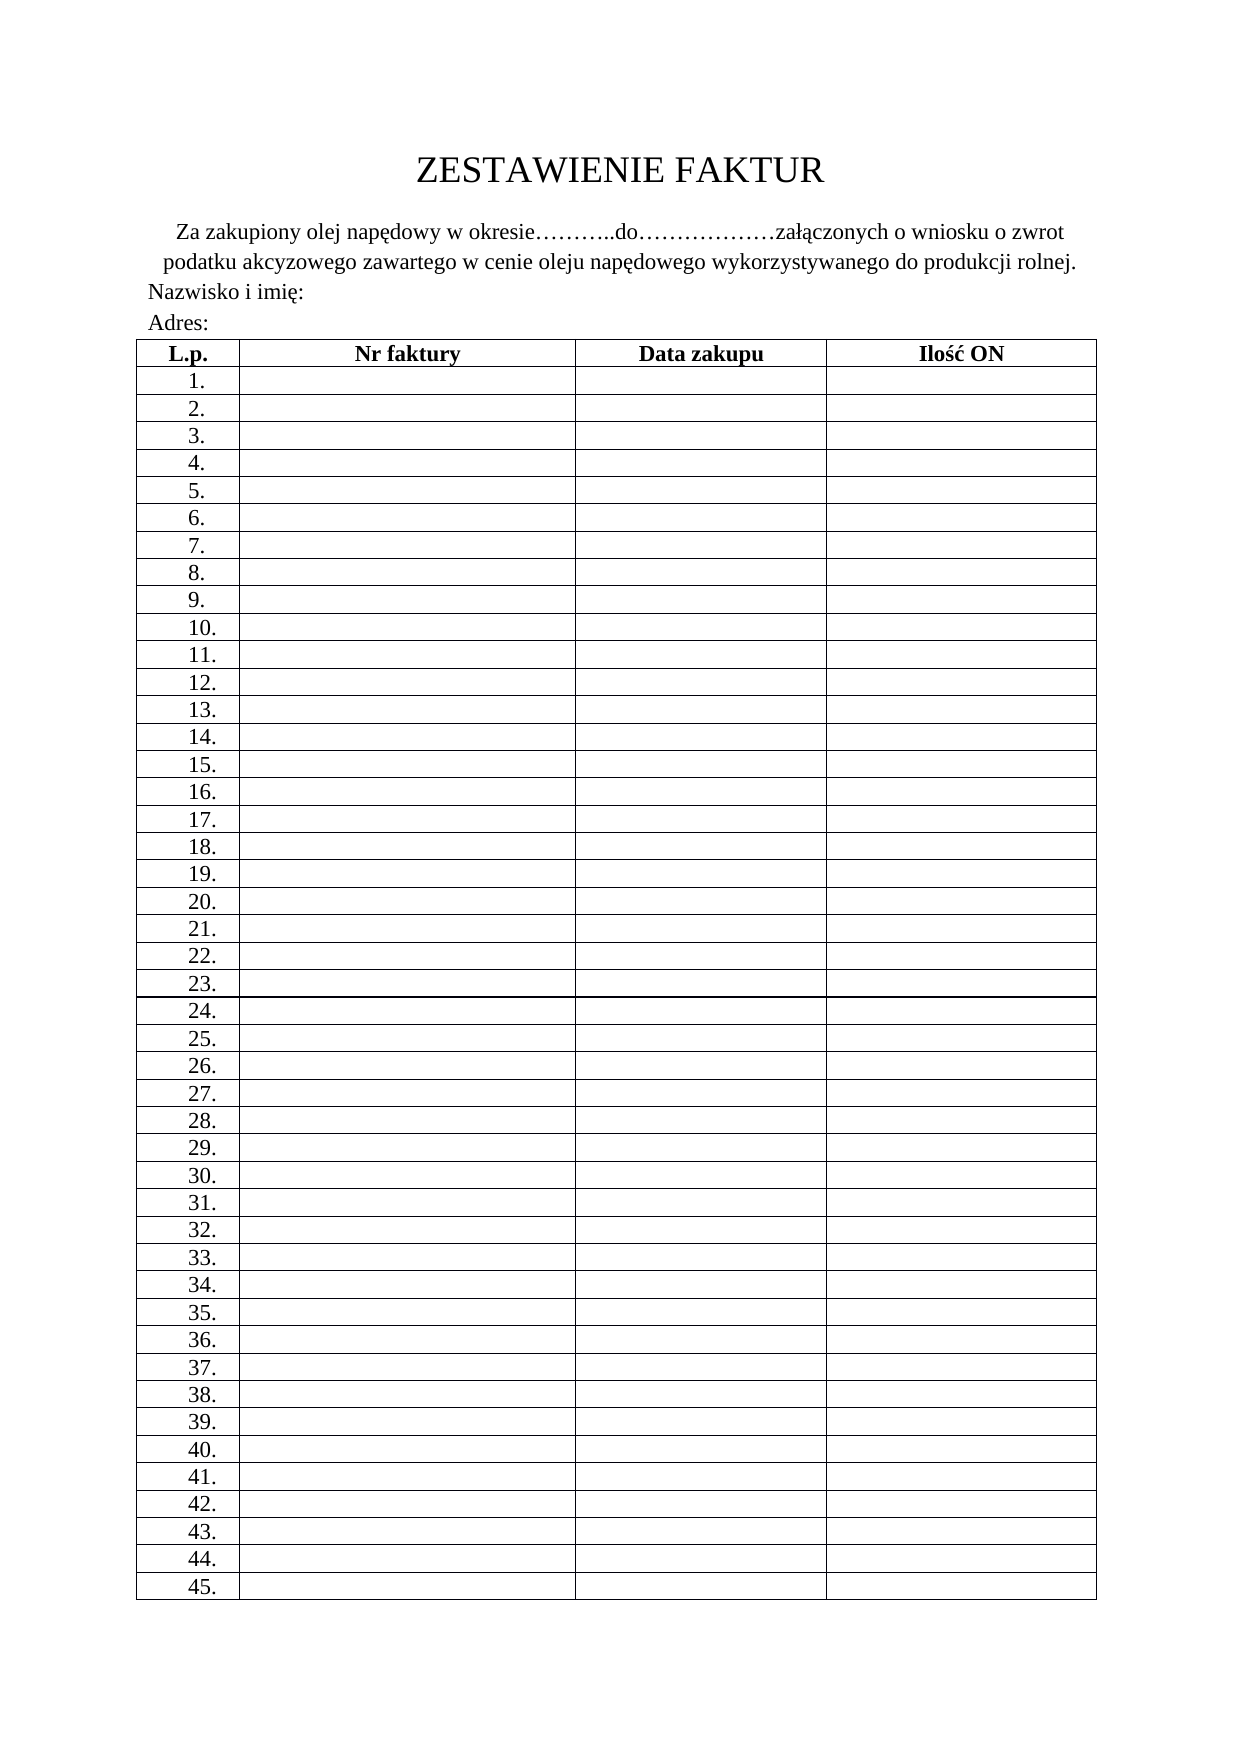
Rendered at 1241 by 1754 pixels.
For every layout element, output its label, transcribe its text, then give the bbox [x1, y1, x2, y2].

table_cell [240, 1025, 575, 1051]
table_cell [576, 1463, 826, 1489]
table_cell [827, 696, 1096, 722]
table_cell [576, 724, 826, 750]
table_cell [137, 422, 239, 448]
table_cell [827, 1244, 1096, 1270]
table_cell [827, 669, 1096, 695]
table_cell [576, 1217, 826, 1243]
table_cell [137, 1354, 239, 1380]
table_cell [240, 860, 575, 887]
table_cell [576, 1436, 826, 1462]
table_cell [137, 1189, 239, 1216]
table_cell [137, 1326, 239, 1352]
table_cell [827, 806, 1096, 832]
table_cell [137, 586, 239, 613]
table_cell [137, 970, 239, 996]
text ZESTAWIENIE FAKTUR [148, 148, 1093, 191]
table_cell [827, 1354, 1096, 1380]
table_cell [827, 1381, 1096, 1407]
table_cell [827, 833, 1096, 859]
table_cell [576, 422, 826, 448]
table_cell [240, 1217, 575, 1243]
table_cell [137, 998, 239, 1024]
table_cell [827, 943, 1096, 969]
table_cell [240, 586, 575, 613]
table_cell [576, 696, 826, 722]
table_cell [137, 559, 239, 585]
table_cell [827, 1299, 1096, 1325]
table_cell [137, 450, 239, 476]
table_cell [137, 751, 239, 777]
table_cell [827, 532, 1096, 558]
table_cell [240, 614, 575, 640]
table_cell [576, 1518, 826, 1544]
table_cell [137, 915, 239, 942]
table_cell [137, 1217, 239, 1243]
table_cell [576, 833, 826, 859]
table_cell [827, 450, 1096, 476]
table_cell [576, 1299, 826, 1325]
table_cell [137, 1107, 239, 1133]
table_cell [240, 696, 575, 722]
table_cell [240, 1134, 575, 1161]
table_cell [576, 998, 826, 1024]
table_cell [240, 778, 575, 804]
table_header Data zakupu [576, 340, 826, 366]
table_cell [576, 778, 826, 804]
table_cell [240, 1491, 575, 1517]
table_cell [576, 1107, 826, 1133]
table_cell [137, 724, 239, 750]
table_cell [137, 1244, 239, 1270]
table_cell [576, 1134, 826, 1161]
table_cell [240, 1299, 575, 1325]
table_cell [576, 1545, 826, 1572]
table_cell [827, 751, 1096, 777]
table_header Ilość ON [827, 340, 1096, 366]
table_cell [827, 998, 1096, 1024]
table_cell [137, 806, 239, 832]
table_cell [827, 1518, 1096, 1544]
table_cell [137, 943, 239, 969]
table_cell [576, 1573, 826, 1599]
table_cell [827, 367, 1096, 394]
table_cell [827, 888, 1096, 914]
table_cell [240, 833, 575, 859]
table_cell [827, 1463, 1096, 1489]
table_cell [827, 970, 1096, 996]
table_cell [576, 1271, 826, 1298]
table_cell [240, 669, 575, 695]
table_cell [240, 641, 575, 668]
table_cell [827, 1491, 1096, 1517]
table_cell [827, 614, 1096, 640]
table_header L.p. [137, 340, 239, 366]
table_cell [576, 1244, 826, 1270]
table_cell [137, 1299, 239, 1325]
table_cell [827, 778, 1096, 804]
table_cell [240, 1162, 575, 1188]
table_cell [137, 1080, 239, 1106]
table_cell [240, 1080, 575, 1106]
table_cell [137, 1518, 239, 1544]
table_cell [576, 1025, 826, 1051]
table_cell [137, 833, 239, 859]
table_cell [240, 943, 575, 969]
table_cell [240, 1107, 575, 1133]
table_cell [240, 1052, 575, 1078]
table_cell [576, 860, 826, 887]
table_cell [827, 1408, 1096, 1435]
table_cell [240, 1518, 575, 1544]
table_cell [576, 970, 826, 996]
text Nazwisko i imię: [148, 278, 1093, 305]
table_cell [827, 1545, 1096, 1572]
table_cell [576, 1326, 826, 1352]
table_cell [137, 778, 239, 804]
table_cell [240, 724, 575, 750]
table_cell [827, 1134, 1096, 1161]
table_cell [137, 1408, 239, 1435]
table_cell [137, 532, 239, 558]
table_cell [137, 1381, 239, 1407]
table_cell [576, 641, 826, 668]
table_cell [576, 450, 826, 476]
table_cell [576, 751, 826, 777]
table_cell [137, 1573, 239, 1599]
table_cell [827, 1080, 1096, 1106]
table_cell [827, 1025, 1096, 1051]
table_cell [137, 888, 239, 914]
table_cell [827, 1052, 1096, 1078]
table_cell [827, 395, 1096, 421]
table_cell [240, 806, 575, 832]
table_cell [576, 1381, 826, 1407]
table_cell [137, 696, 239, 722]
table_cell [827, 1217, 1096, 1243]
table_cell [576, 1354, 826, 1380]
table_cell [137, 614, 239, 640]
table_cell [576, 586, 826, 613]
table_cell [137, 1025, 239, 1051]
table_cell [240, 751, 575, 777]
table_cell [137, 1052, 239, 1078]
table_cell [576, 1080, 826, 1106]
table_cell [240, 970, 575, 996]
table_cell [240, 1381, 575, 1407]
table_cell [576, 806, 826, 832]
table_cell [576, 559, 826, 585]
table_cell [827, 724, 1096, 750]
table_cell [827, 1107, 1096, 1133]
table_cell [827, 1326, 1096, 1352]
text Za zakupiony olej napędowy w okresie………..do………………załączonych o wniosku o zwrot podatku akcyzowego zawartego w cenie oleju napędowego wykorzystywanego do produkcji rolnej. [148, 218, 1093, 274]
table_cell [576, 1491, 826, 1517]
table_cell [137, 1491, 239, 1517]
table_cell [827, 477, 1096, 503]
table_cell [240, 1189, 575, 1216]
table_cell [137, 367, 239, 394]
table_cell [576, 1408, 826, 1435]
table_cell [240, 1408, 575, 1435]
table_cell [240, 1545, 575, 1572]
table_cell [576, 614, 826, 640]
table_cell [240, 367, 575, 394]
table_cell [827, 1436, 1096, 1462]
table_header Nr faktury [240, 340, 575, 366]
table_cell [240, 532, 575, 558]
table_cell [137, 1271, 239, 1298]
table_cell [240, 1436, 575, 1462]
table_cell [240, 1271, 575, 1298]
table_cell [576, 504, 826, 531]
table_cell [827, 422, 1096, 448]
table_cell [137, 1545, 239, 1572]
table_cell [240, 477, 575, 503]
table_cell [137, 1463, 239, 1489]
table_cell [576, 943, 826, 969]
table_cell [137, 477, 239, 503]
table_cell [240, 998, 575, 1024]
table_cell [827, 1573, 1096, 1599]
table_cell [137, 1134, 239, 1161]
table_cell [576, 532, 826, 558]
table_cell [240, 1326, 575, 1352]
table_cell [240, 1573, 575, 1599]
table_cell [827, 559, 1096, 585]
table_cell [576, 477, 826, 503]
text Adres: [148, 309, 1093, 335]
table_cell [827, 641, 1096, 668]
table_cell [137, 641, 239, 668]
table_cell [576, 1052, 826, 1078]
table_cell [576, 395, 826, 421]
table_cell [137, 669, 239, 695]
table_cell [576, 1189, 826, 1216]
table_cell [240, 915, 575, 942]
table_cell [827, 1162, 1096, 1188]
table_cell [137, 1162, 239, 1188]
table_cell [576, 1162, 826, 1188]
table_cell [240, 450, 575, 476]
table_cell [827, 860, 1096, 887]
table_cell [827, 586, 1096, 613]
table_cell [576, 367, 826, 394]
table_cell [240, 395, 575, 421]
table_cell [137, 504, 239, 531]
table_cell [576, 915, 826, 942]
table_cell [827, 1189, 1096, 1216]
table_cell [137, 860, 239, 887]
table_cell [576, 669, 826, 695]
table_cell [240, 422, 575, 448]
table_cell [576, 888, 826, 914]
table_cell [240, 1354, 575, 1380]
table_cell [240, 1463, 575, 1489]
table_cell [240, 888, 575, 914]
table_cell [827, 504, 1096, 531]
table_cell [827, 915, 1096, 942]
table_cell [137, 395, 239, 421]
table_cell [240, 504, 575, 531]
table_cell [240, 1244, 575, 1270]
table_cell [137, 1436, 239, 1462]
table_cell [240, 559, 575, 585]
table_cell [827, 1271, 1096, 1298]
